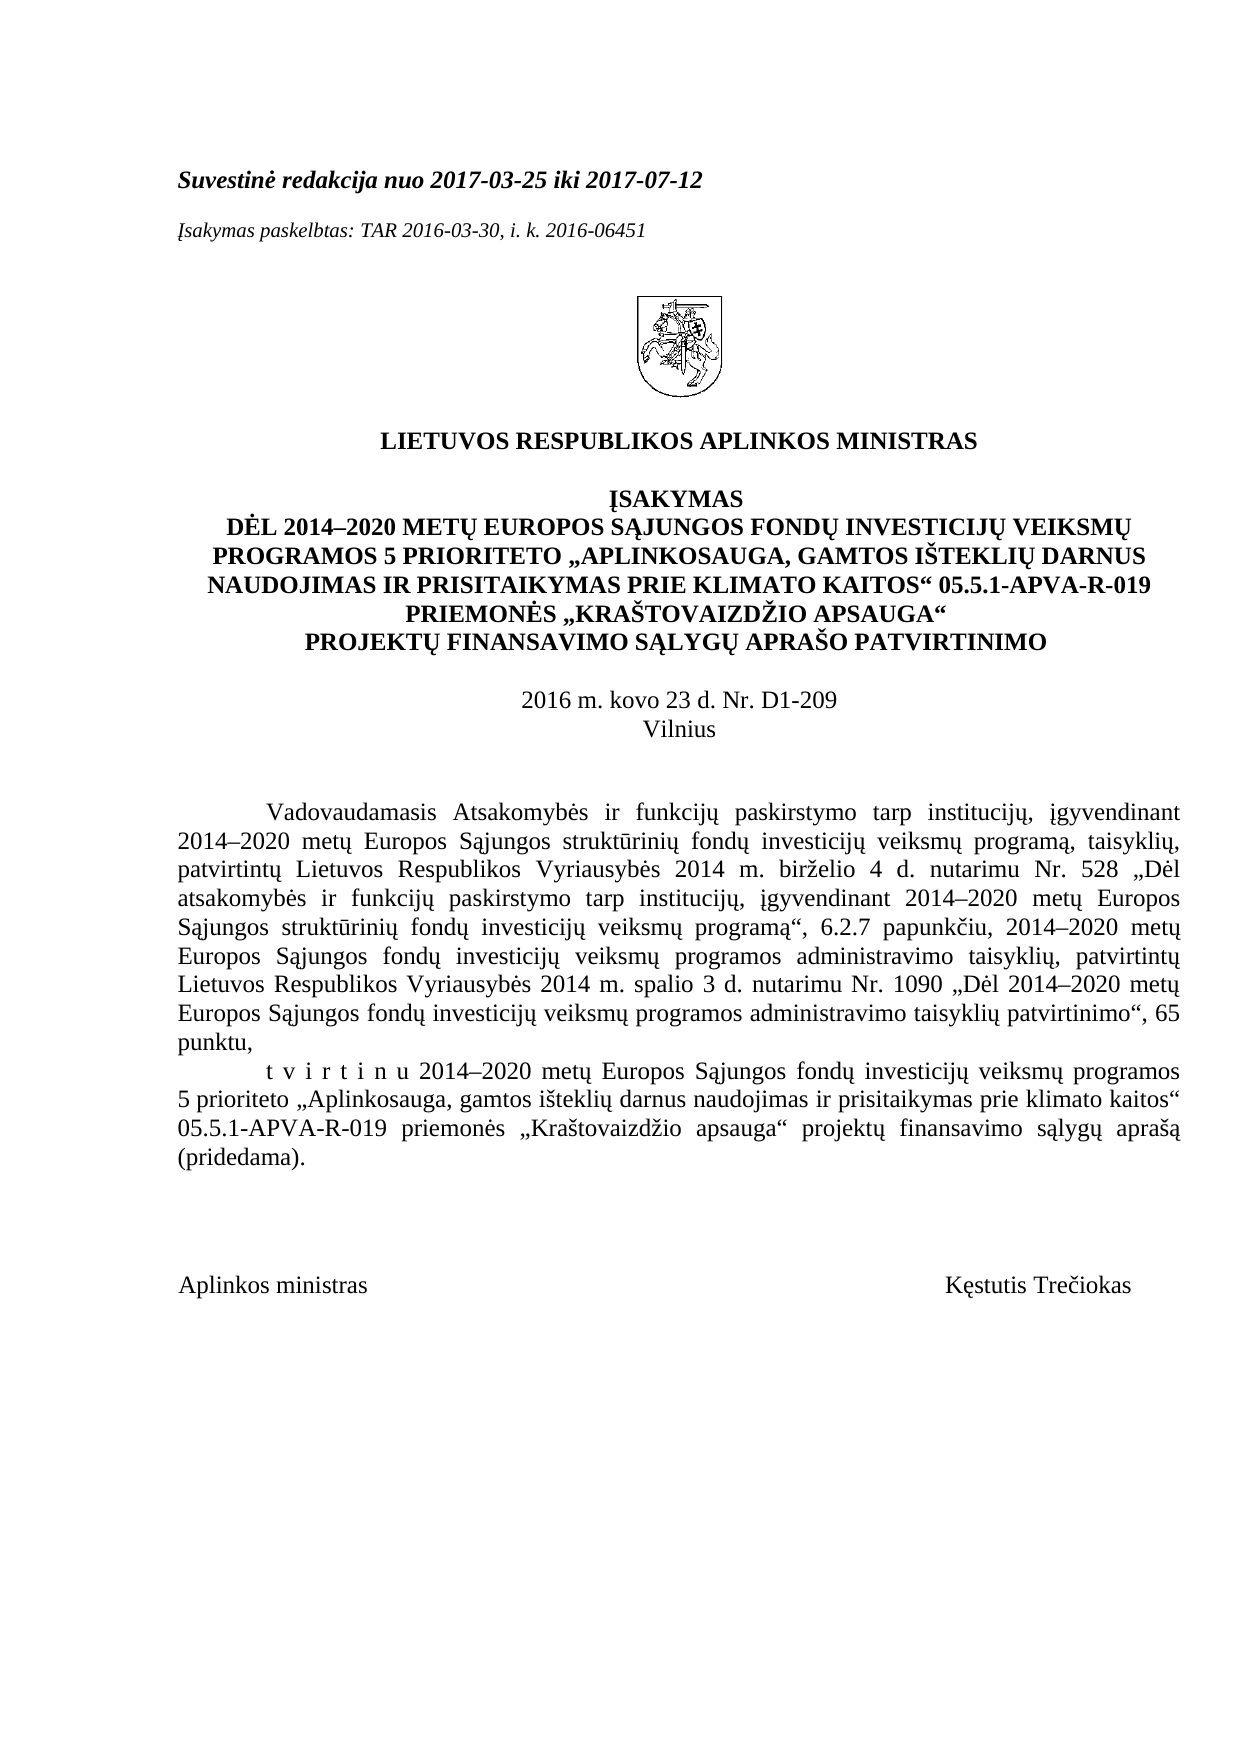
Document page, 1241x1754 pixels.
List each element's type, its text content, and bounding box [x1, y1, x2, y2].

text PROJEKTŲ FINANSAVIMO SĄLYGŲ APRAŠO PATVIRTINIMO [177, 627, 1181, 656]
text Suvestinė redakcija nuo 2017-03-25 iki 2017-07-12 [177, 165, 1181, 194]
text 2016 m. kovo 23 d. Nr. D1-209 [177, 685, 1181, 714]
text Vadovaudamasis Atsakomybės ir funkcijų paskirstymo tarp institucijų, įgyvendinant 2014–2020 metų Europos Sąjungos struktūrinių fondų investicijų veiksmų programą, taisyklių, patvirtintų Lietuvos Respublikos Vyriausybės 2014 m. birželio 4 d. nutarimu Nr. 528 „Dėl atsakomybės ir funkcijų paskirstymo tarp institucijų, įgyvendinant 2014–2020 metų Europos Sąjungos struktūrinių fondų investicijų veiksmų programą“, 6.2.7 papunkčiu, 2014–2020 metų Europos Sąjungos fondų investicijų veiksmų programos administravimo taisyklių, patvirtintų Lietuvos Respublikos Vyriausybės 2014 m. spalio 3 d. nutarimu Nr. 1090 „Dėl 2014–2020 metų Europos Sąjungos fondų investicijų veiksmų programos administravimo taisyklių patvirtinimo“, 65 punktu, [177, 797, 1181, 1056]
text LIETUVOS RESPUBLIKOS APLINKOS MINISTRAS [177, 426, 1181, 455]
text Įsakymas paskelbtas: TAR 2016-03-30, i. k. 2016-06451 [177, 218, 1181, 242]
text Vilnius [177, 714, 1181, 742]
text Aplinkos ministras Kęstutis Trečiokas [178, 1270, 1178, 1299]
text ĮSAKYMAS [177, 484, 1181, 512]
text t v i r t i n u 2014–2020 metų Europos Sąjungos fondų investicijų veiksmų programos 5 prioriteto „Aplinkosauga, gamtos išteklių darnus naudojimas ir prisitaikymas prie klimato kaitos“ 05.5.1-APVA-R-019 priemonės „Kraštovaizdžio apsauga“ projektų finansavimo sąlygų aprašą (pridedama). [177, 1056, 1181, 1171]
text DĖL 2014–2020 METŲ EUROPOS SĄJUNGOS FONDŲ INVESTICIJŲ VEIKSMŲ PROGRAMOS 5 prioriteto „Aplinkosauga, gamtos išteklių darnus naudojimas ir prisitaikymas prie klimato kaitos“ 05.5.1-APVA-R-019 priemonės „KRAŠTOVAIZDŽIO APSAUGA“ [177, 512, 1181, 627]
